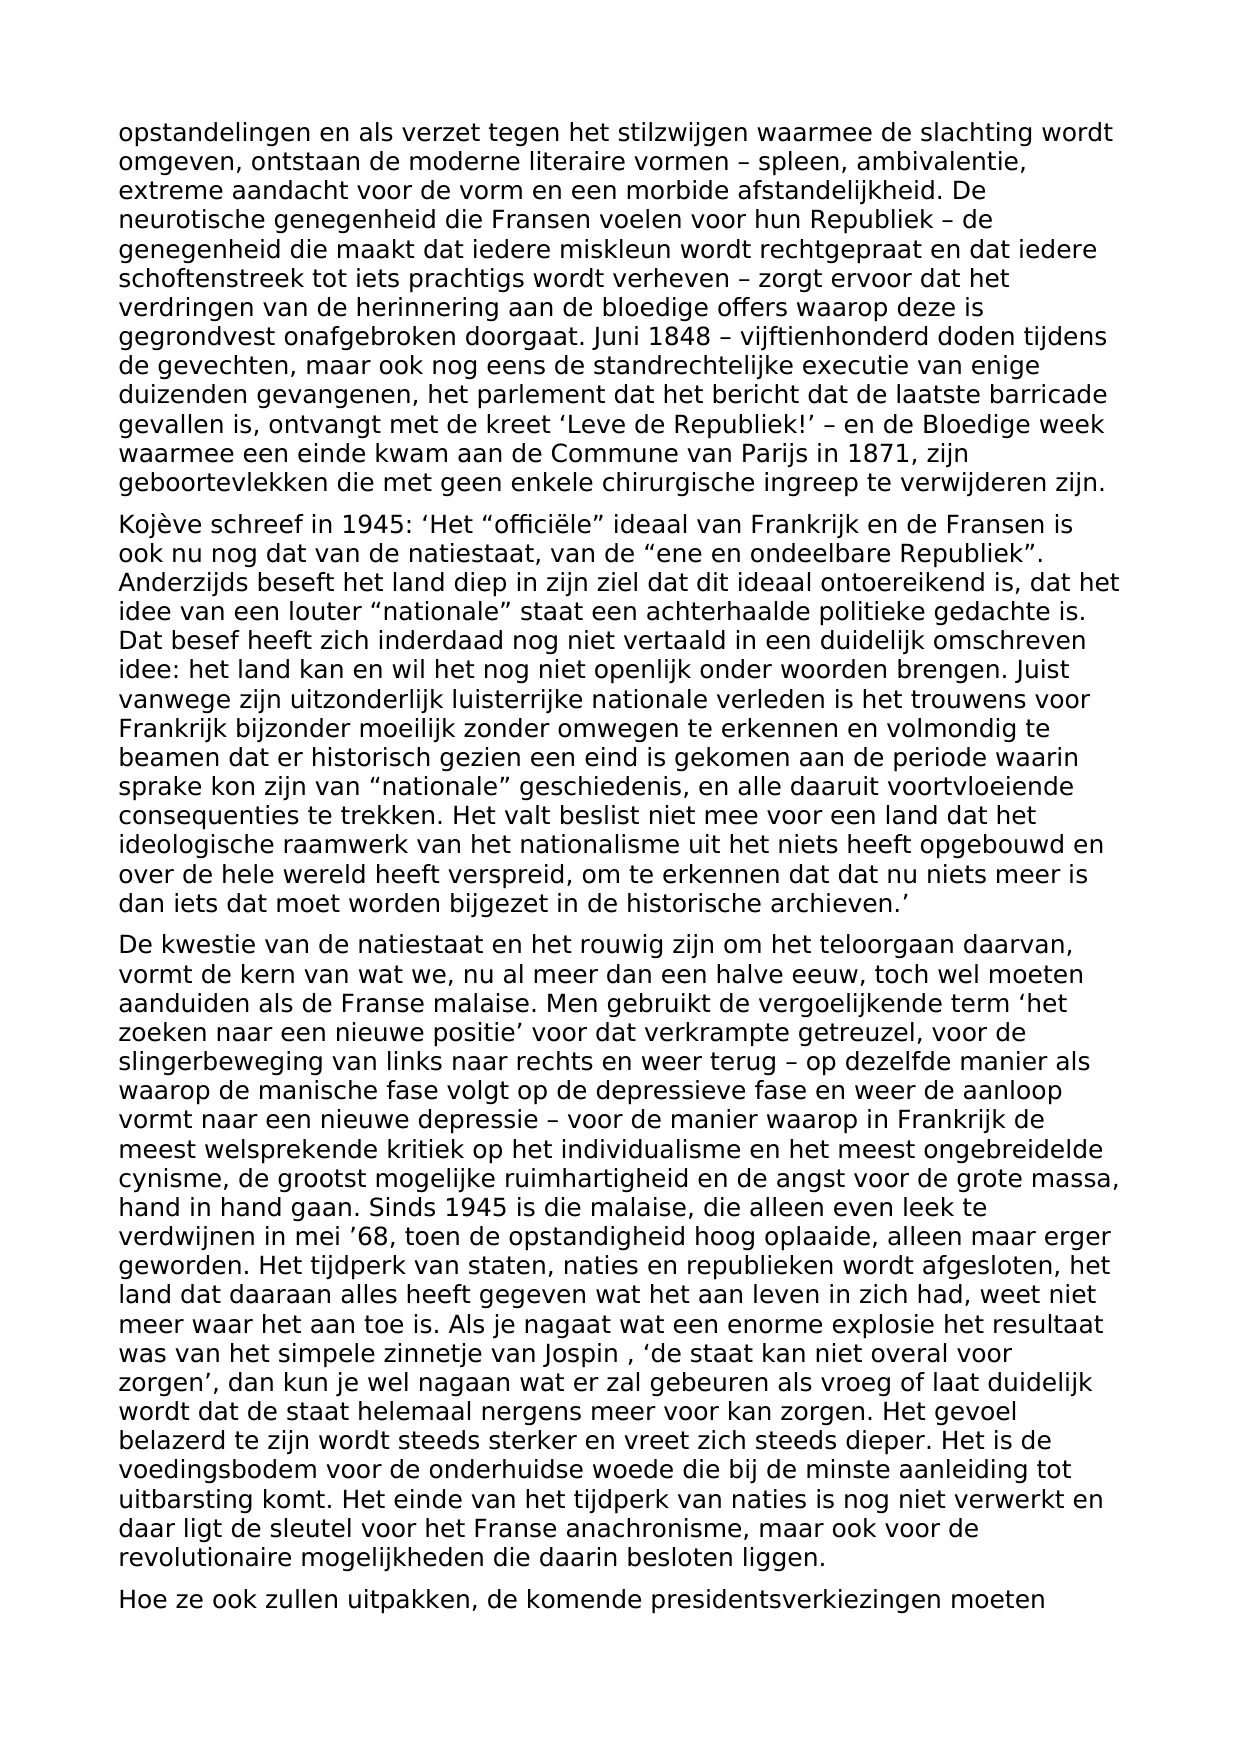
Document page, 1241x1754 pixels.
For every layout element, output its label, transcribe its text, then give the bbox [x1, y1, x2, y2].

text Kojève schreef in 1945: ‘Het “officiële” ideaal van Frankrijk en de Fransen is ook nu nog dat van de natiestaat, van de “ene en ondeelbare Republiek”. Anderzijds beseft het land diep in zijn ziel dat dit ideaal ontoereikend is, dat het idee van een louter “nationale” staat een achterhaalde politieke gedachte is. Dat besef heeft zich inderdaad nog niet vertaald in een duidelijk omschreven idee: het land kan en wil het nog niet openlijk onder woorden brengen. Juist vanwege zijn uitzonderlijk luisterrijke nationale verleden is het trouwens voor Frankrijk bijzonder moeilijk zonder omwegen te erkennen en volmondig te beamen dat er historisch gezien een eind is gekomen aan de periode waarin sprake kon zijn van “nationale” geschiedenis, en alle daaruit voortvloeiende consequenties te trekken. Het valt beslist niet mee voor een land dat het ideologische raamwerk van het nationalisme uit het niets heeft opgebouwd en over de hele wereld heeft verspreid, om te erkennen dat dat nu niets meer is dan iets dat moet worden bijgezet in de historische archieven.’ [118, 510, 1122, 918]
text opstandelingen en als verzet tegen het stilzwijgen waarmee de slachting wordt omgeven, ontstaan de moderne literaire vormen – spleen, ambivalentie, extreme aandacht voor de vorm en een morbide afstandelijkheid. De neurotische genegenheid die Fransen voelen voor hun Republiek – de genegenheid die maakt dat iedere miskleun wordt rechtgepraat en dat iedere schoftenstreek tot iets prachtigs wordt verheven – zorgt ervoor dat het verdringen van de herinnering aan de bloedige offers waarop deze is gegrondvest onafgebroken doorgaat. Juni 1848 – vijftienhonderd doden tijdens de gevechten, maar ook nog eens de standrechtelijke executie van enige duizenden gevangenen, het parlement dat het bericht dat de laatste barricade gevallen is, ontvangt met de kreet ‘Leve de Republiek!’ – en de Bloedige week waarmee een einde kwam aan de Commune van Parijs in 1871, zijn geboortevlekken die met geen enkele chirurgische ingreep te verwijderen zijn. [118, 118, 1122, 497]
text Hoe ze ook zullen uitpakken, de komende presidentsverkiezingen moeten [118, 1585, 1122, 1614]
text De kwestie van de natiestaat en het rouwig zijn om het teloorgaan daarvan, vormt de kern van wat we, nu al meer dan een halve eeuw, toch wel moeten aanduiden als de Franse malaise. Men gebruikt de vergoelijkende term ‘het zoeken naar een nieuwe positie’ voor dat verkrampte getreuzel, voor de slingerbeweging van links naar rechts en weer terug – op dezelfde manier als waarop de manische fase volgt op de depressieve fase en weer de aanloop vormt naar een nieuwe depressie – voor de manier waarop in Frankrijk de meest welsprekende kritiek op het individualisme en het meest ongebreidelde cynisme, de grootst mogelijke ruimhartigheid en de angst voor de grote massa, hand in hand gaan. Sinds 1945 is die malaise, die alleen even leek te verdwijnen in mei ’68, toen de opstandigheid hoog oplaaide, alleen maar erger geworden. Het tijdperk van staten, naties en republieken wordt afgesloten, het land dat daaraan alles heeft gegeven wat het aan leven in zich had, weet niet meer waar het aan toe is. Als je nagaat wat een enorme explosie het resultaat was van het simpele zinnetje van Jospin , ‘de staat kan niet overal voor zorgen’, dan kun je wel nagaan wat er zal gebeuren als vroeg of laat duidelijk wordt dat de staat helemaal nergens meer voor kan zorgen. Het gevoel belazerd te zijn wordt steeds sterker en vreet zich steeds dieper. Het is de voedingsbodem voor de onderhuidse woede die bij de minste aanleiding tot uitbarsting komt. Het einde van het tijdperk van naties is nog niet verwerkt en daar ligt de sleutel voor het Franse anachronisme, maar ook voor de revolutionaire mogelijkheden die daarin besloten liggen. [118, 931, 1122, 1572]
